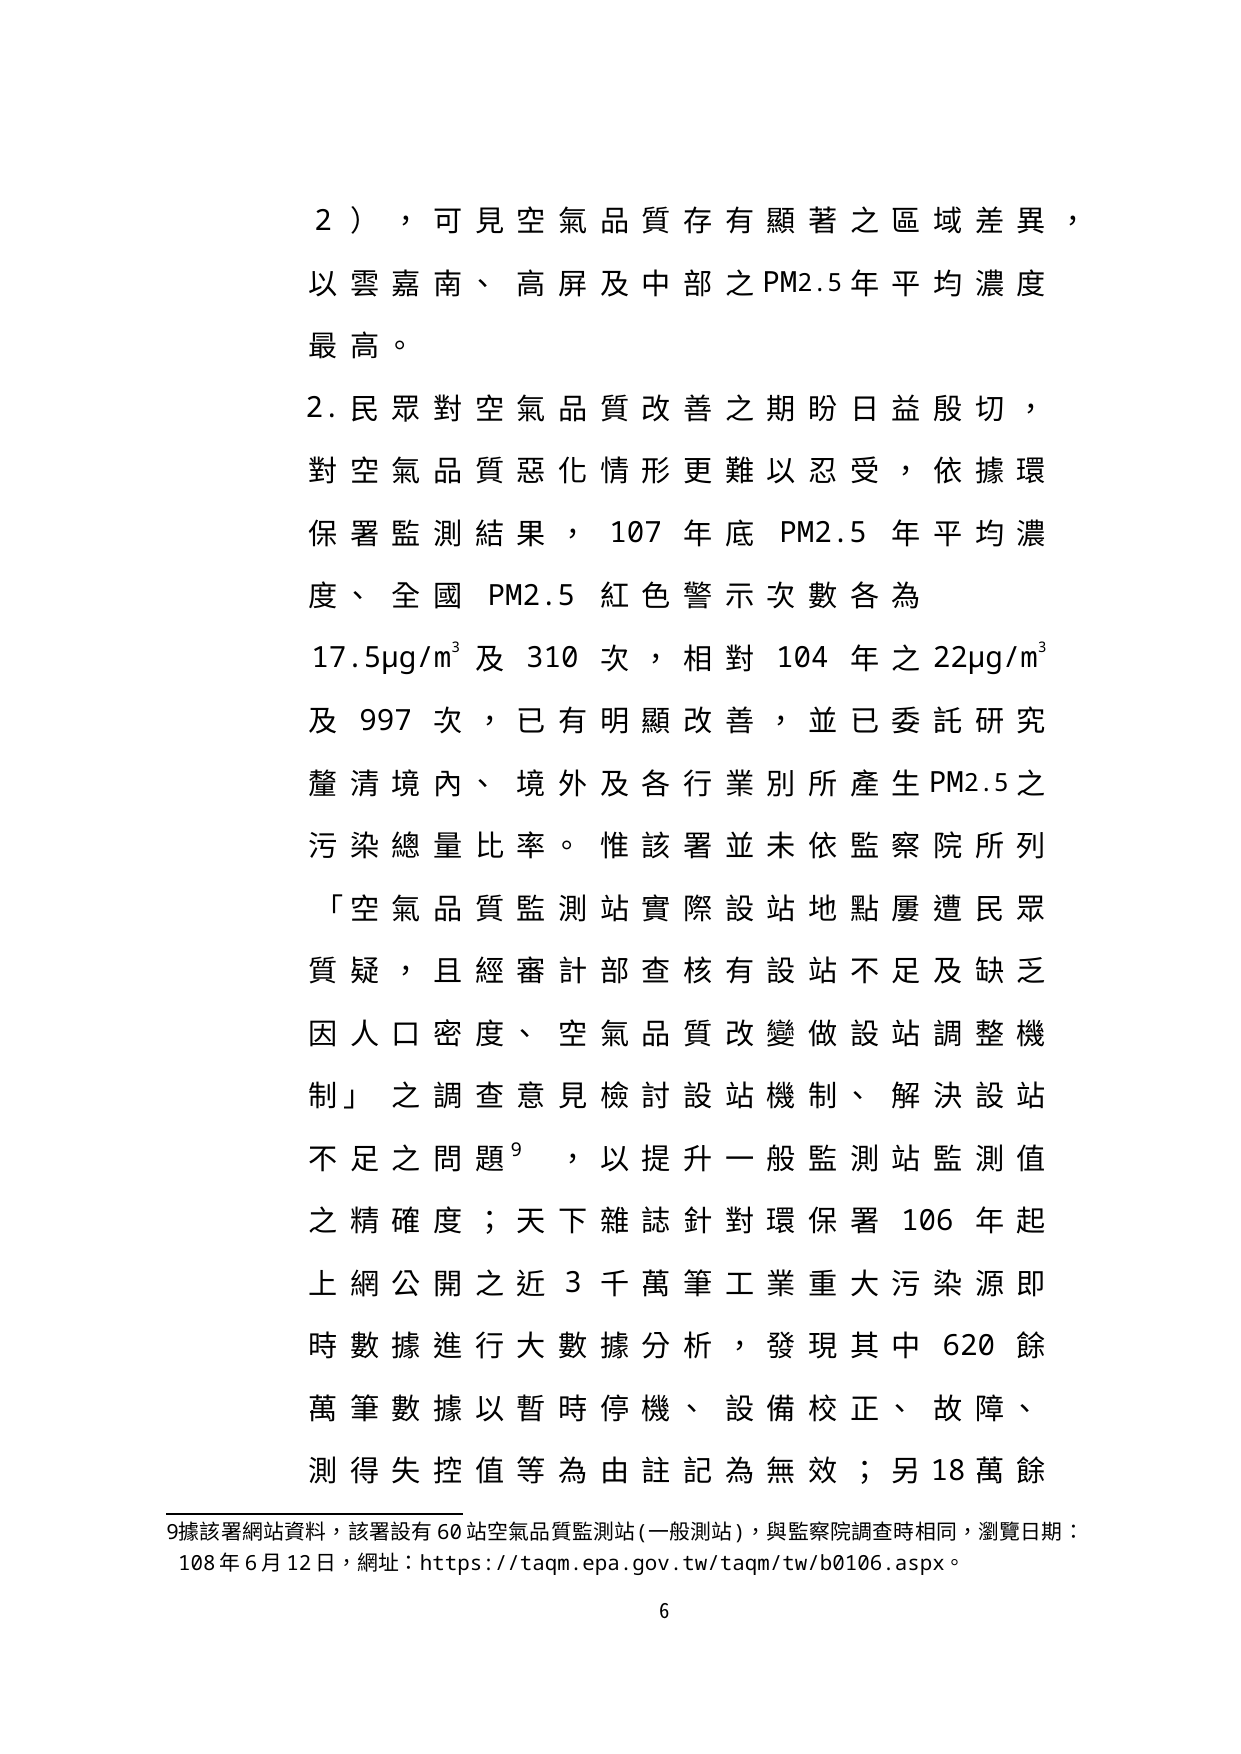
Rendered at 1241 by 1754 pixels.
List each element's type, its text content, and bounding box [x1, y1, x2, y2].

text 1.近年來細懸浮微粒(粒徑2.5微米以下)（下稱PM2.5）空氣品質議題深受媒體及民眾關注。依環境保護署資料，PM2.5年平均濃度自動數據由98年度之33.3μg/m3降至107年度之19.0μg/m3及PM2.5年平均濃度手動數據由102年度之24.0μg/m3降至107年度之17.5μg/m3（詳附表5-8-1），即PM2.5年平均濃度雖已大幅下降，惟仍略高於法定空氣品質標準之年平均值15μg/m3。另依空氣品質監測報告，107年度各空污區PM2.5年平均濃度為北部15.6、竹苗19.1、中部20.7、雲嘉南23.9、高屏22.7、宜蘭11.3及花東7.7（詳附表5-8-2），可見空氣品質存有顯著之區域差異，以雲嘉南、高屏及中部之PM2.5年平均濃度最高。 [266, 177, 1052, 365]
text 據該署網站資料，該署設有60站空氣品質監測站(一般測站)，與監察院調查時相同，瀏覽日期：108年6月12日，網址：https://taqm.epa.gov.tw/taqm/tw/b0106.aspx。 [166, 1514, 1063, 1577]
text 2.民眾對空氣品質改善之期盼日益殷切，對空氣品質惡化情形更難以忍受，依據環保署監測結果，107年底PM2.5年平均濃度、全國PM2.5紅色警示次數各為17.5μg/m3及310次，相對104年之22μg/m3及997次，已有明顯改善，並已委託研究釐清境內、境外及各行業別所產生PM2.5之污染總量比率。惟該署並未依監察院所列「空氣品質監測站實際設站地點屢遭民眾質疑，且經審計部查核有設站不足及缺乏因人口密度、空氣品質改變做設站調整機制」之調查意見檢討設站機制、解決設站不足之問題，以提升一般監測站監測值之精確度；天下雜誌針對環保署106年起上網公開之近3千萬筆工業重大污染源即時數據進行大數據分析，發現其中620餘萬筆數據以暫時停機、設備校正、故障、測得失控值等為由註記為無效；另18萬餘筆空污數據超標之資料，其中16萬餘筆經註記無效，廠商疑有「假故障、真排污」、監測設備或軟體遭調整等造假情事。以上顯示民眾及民間團體對該署監測結果仍屢有質疑，允宜檢討因應。 [266, 365, 1052, 1490]
